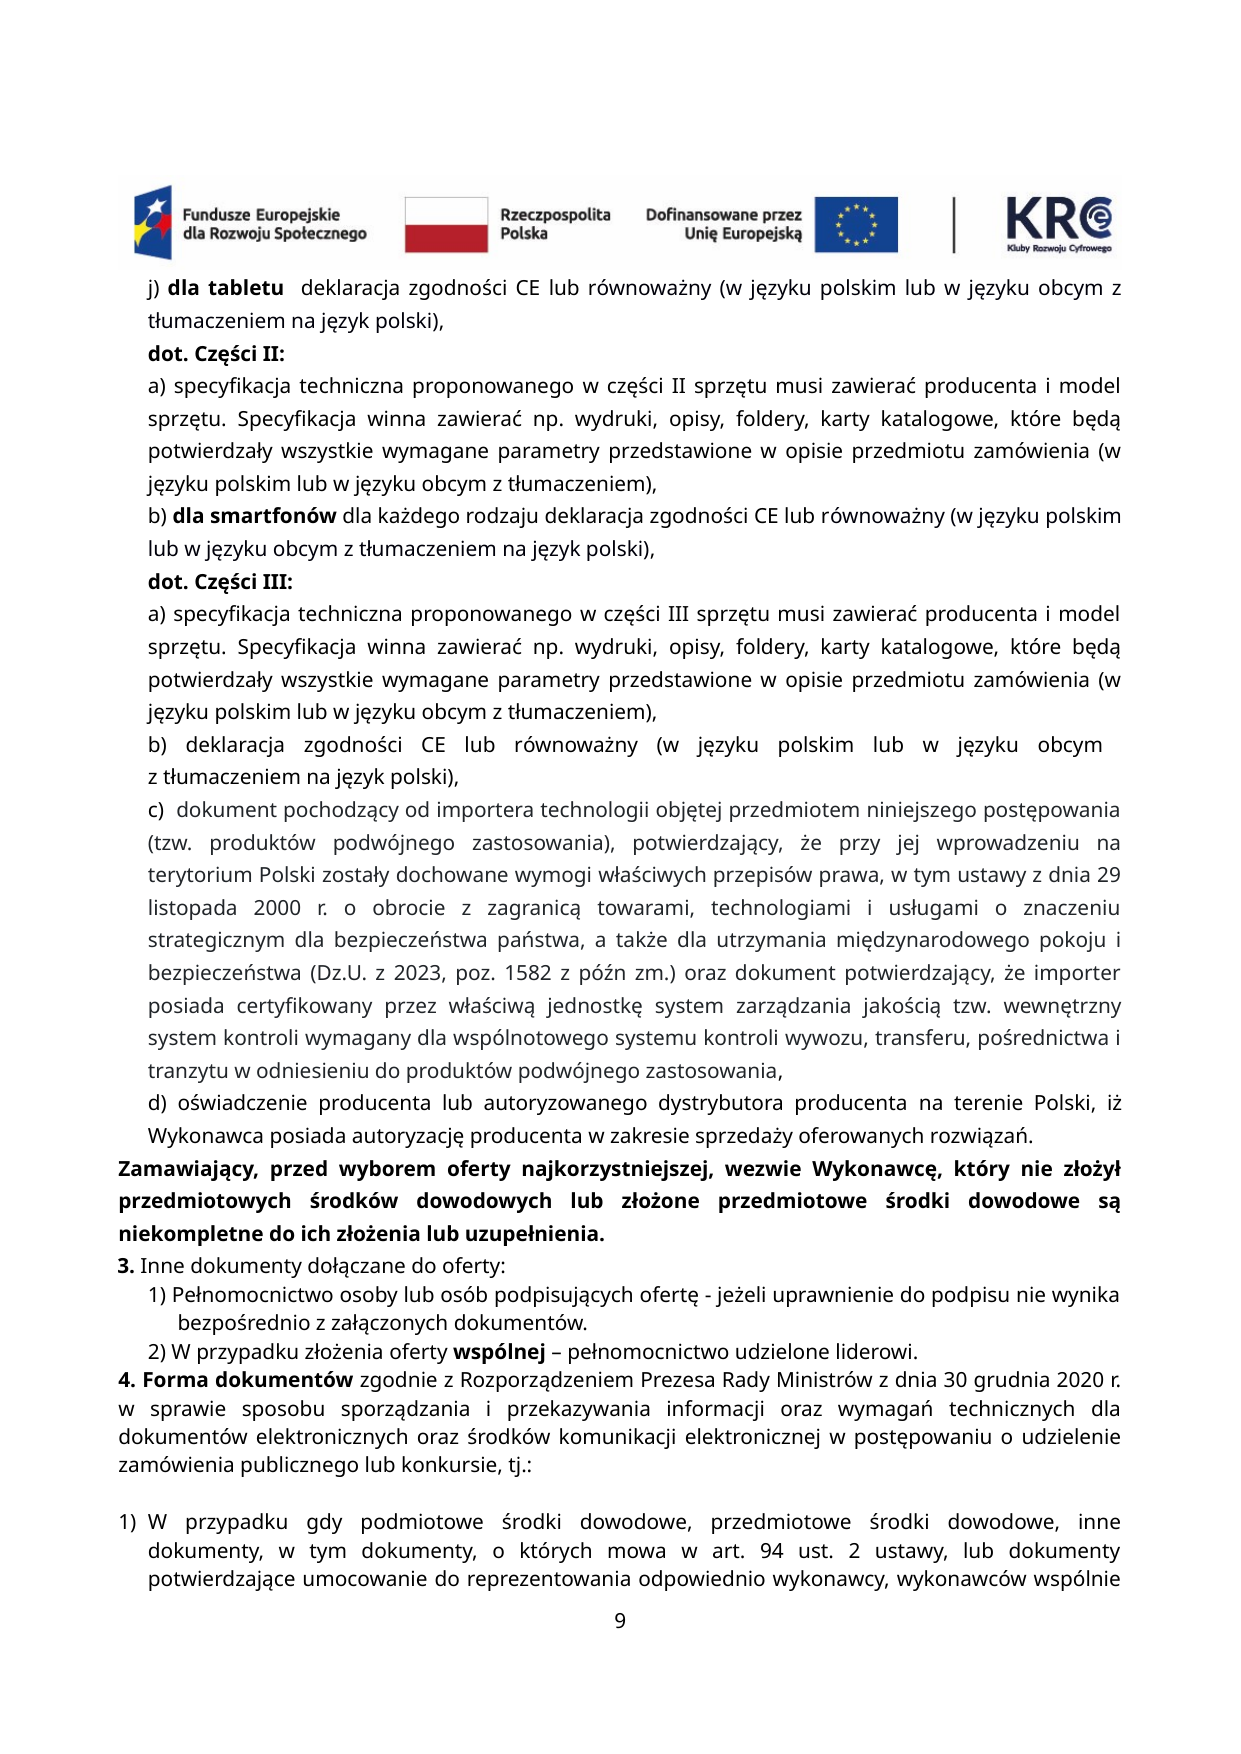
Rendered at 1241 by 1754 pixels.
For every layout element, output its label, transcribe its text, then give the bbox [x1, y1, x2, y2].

text dot. Części III: [148, 567, 1122, 595]
text a) specyfikacja techniczna proponowanego w części II sprzętu musi zawierać producenta i model sprzętu. Specyfikacja winna zawierać np. wydruki, opisy, foldery, karty katalogowe, które będą potwierdzały wszystkie wymagane parametry przedstawione w opisie przedmiotu zamówienia (w języku polskim lub w języku obcym z tłumaczeniem), [148, 371, 1122, 497]
text b) dla smartfonów dla każdego rodzaju deklaracja zgodności CE lub równoważny (w języku polskim lub w języku obcym z tłumaczeniem na język polski), [148, 502, 1122, 563]
text d) oświadczenie producenta lub autoryzowanego dystrybutora producenta na terenie Polski, iż Wykonawca posiada autoryzację producenta w zakresie sprzedaży oferowanych rozwiązań. [148, 1088, 1122, 1149]
text c) dokument pochodzący od importera technologii objętej przedmiotem niniejszego postępowania (tzw. produktów podwójnego zastosowania), potwierdzający, że przy jej wprowadzeniu na terytorium Polski zostały dochowane wymogi właściwych przepisów prawa, w tym ustawy z dnia 29 listopada 2000 r. o obrocie z zagranicą towarami, technologiami i usługami o znaczeniu strategicznym dla bezpieczeństwa państwa, a także dla utrzymania międzynarodowego pokoju i bezpieczeństwa (Dz.U. z 2023, poz. 1582 z późn zm.) oraz dokument potwierdzający, że importer posiada certyfikowany przez właściwą jednostkę system zarządzania jakością tzw. wewnętrzny system kontroli wymagany dla wspólnotowego systemu kontroli wywozu, transferu, pośrednictwa i tranzytu w odniesieniu do produktów podwójnego zastosowania, [148, 795, 1122, 1084]
text 4. Forma dokumentów zgodnie z Rozporządzeniem Prezesa Rady Ministrów z dnia 30 grudnia 2020 r. w sprawie sposobu sporządzania i przekazywania informacji oraz wymagań technicznych dla dokumentów elektronicznych oraz środków komunikacji elektronicznej w postępowaniu o udzielenie zamówienia publicznego lub konkursie, tj.: [118, 1365, 1122, 1479]
text 1) Pełnomocnictwo osoby lub osób podpisujących ofertę - jeżeli uprawnienie do podpisu nie wynika bezpośrednio z załączonych dokumentów. [148, 1280, 1122, 1337]
text dot. Części II: [148, 339, 1122, 367]
text b) deklaracja zgodności CE lub równoważny (w języku polskim lub w języku obcym z tłumaczeniem na język polski), [148, 730, 1122, 791]
picture [118, 175, 1123, 270]
text Zamawiający, przed wyborem oferty najkorzystniejszej, wezwie Wykonawcę, który nie złożył przedmiotowych środków dowodowych lub złożone przedmiotowe środki dowodowe są niekompletne do ich złożenia lub uzupełnienia. [118, 1154, 1122, 1247]
text 3. Inne dokumenty dołączane do oferty: [117, 1252, 1122, 1280]
text j) dla tabletu deklaracja zgodności CE lub równoważny (w języku polskim lub w języku obcym z tłumaczeniem na język polski), [148, 270, 1122, 334]
list W przypadku gdy podmiotowe środki dowodowe, przedmiotowe środki dowodowe, inne dokumenty, w tym dokumenty, o których mowa w art. 94 ust. 2 ustawy, lub dokumenty potwierdzające umocowanie do reprezentowania odpowiednio wykonawcy, wykonawców wspólnie [118, 1507, 1122, 1593]
text 2) W przypadku złożenia oferty wspólnej – pełnomocnictwo udzielone liderowi. [148, 1337, 1122, 1365]
text a) specyfikacja techniczna proponowanego w części III sprzętu musi zawierać producenta i model sprzętu. Specyfikacja winna zawierać np. wydruki, opisy, foldery, karty katalogowe, które będą potwierdzały wszystkie wymagane parametry przedstawione w opisie przedmiotu zamówienia (w języku polskim lub w języku obcym z tłumaczeniem), [148, 599, 1122, 726]
